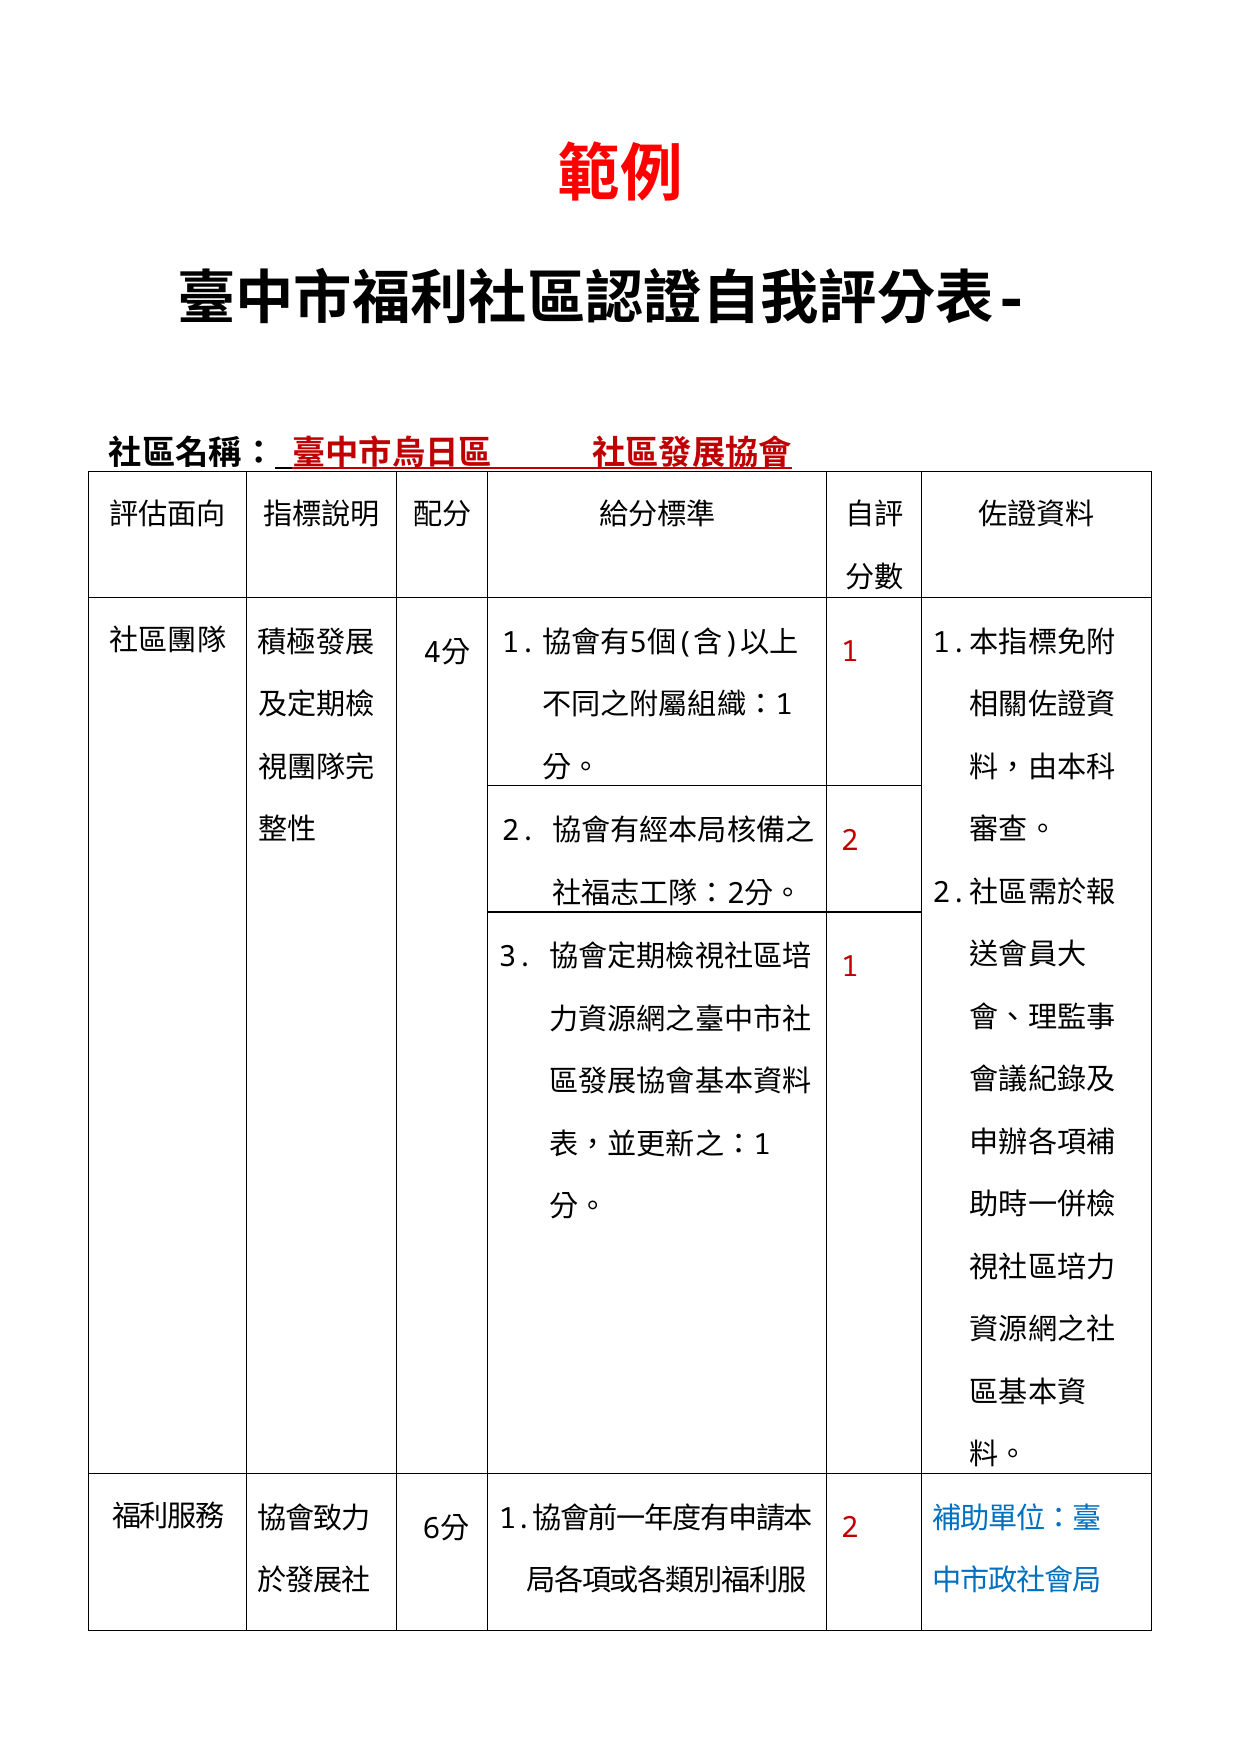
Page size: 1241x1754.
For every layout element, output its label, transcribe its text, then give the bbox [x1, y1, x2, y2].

table_header 配分 [397, 472, 487, 597]
table_cell 福利服務 [89, 1474, 246, 1630]
text 臺中市福利社區認證自我評分表- [89, 221, 1152, 346]
table_header 指標說明 [247, 472, 396, 597]
table_cell 積極發展及定期檢視團隊完整性 [247, 598, 396, 1473]
table_cell 1 [827, 598, 921, 785]
table_cell 協會定期檢視社區培力資源網之臺中市社區發展協會基本資料表，並更新之：1分。 [488, 913, 826, 1473]
table_cell 4分 [397, 598, 487, 1473]
table_cell 協會有經本局核備之社福志工隊：2分。 [488, 786, 826, 911]
text 範例 [89, 96, 1152, 221]
table_cell 6分 [397, 1474, 487, 1630]
table_cell 協會有5個(含)以上不同之附屬組織：1分。 [488, 598, 826, 785]
table_cell 協會致力於發展社 [247, 1474, 396, 1630]
table_header 評估面向 [89, 472, 246, 597]
table_cell 2 [827, 786, 921, 911]
table_cell 2 [827, 1474, 921, 1630]
table_cell 補助單位：臺中市政社會局 [922, 1474, 1151, 1630]
table_cell 1.協會前一年度有申請本局各項或各類別福利服 [488, 1474, 826, 1630]
table_header 給分標準 [488, 472, 826, 597]
table_header 佐證資料 [922, 472, 1151, 597]
table_cell 本指標免附相關佐證資料，由本科審查。 社區需於報送會員大會、理監事會議紀錄及申辦各項補助時一併檢視社區培力資源網之社區基本資料。 [922, 598, 1151, 1473]
table_cell 社區團隊 [89, 598, 246, 1473]
text 社區名稱： 臺中市烏日區 社區發展協會 [89, 408, 1152, 471]
table_header 自評分數 [827, 472, 921, 597]
table_cell 1 [827, 913, 921, 1473]
